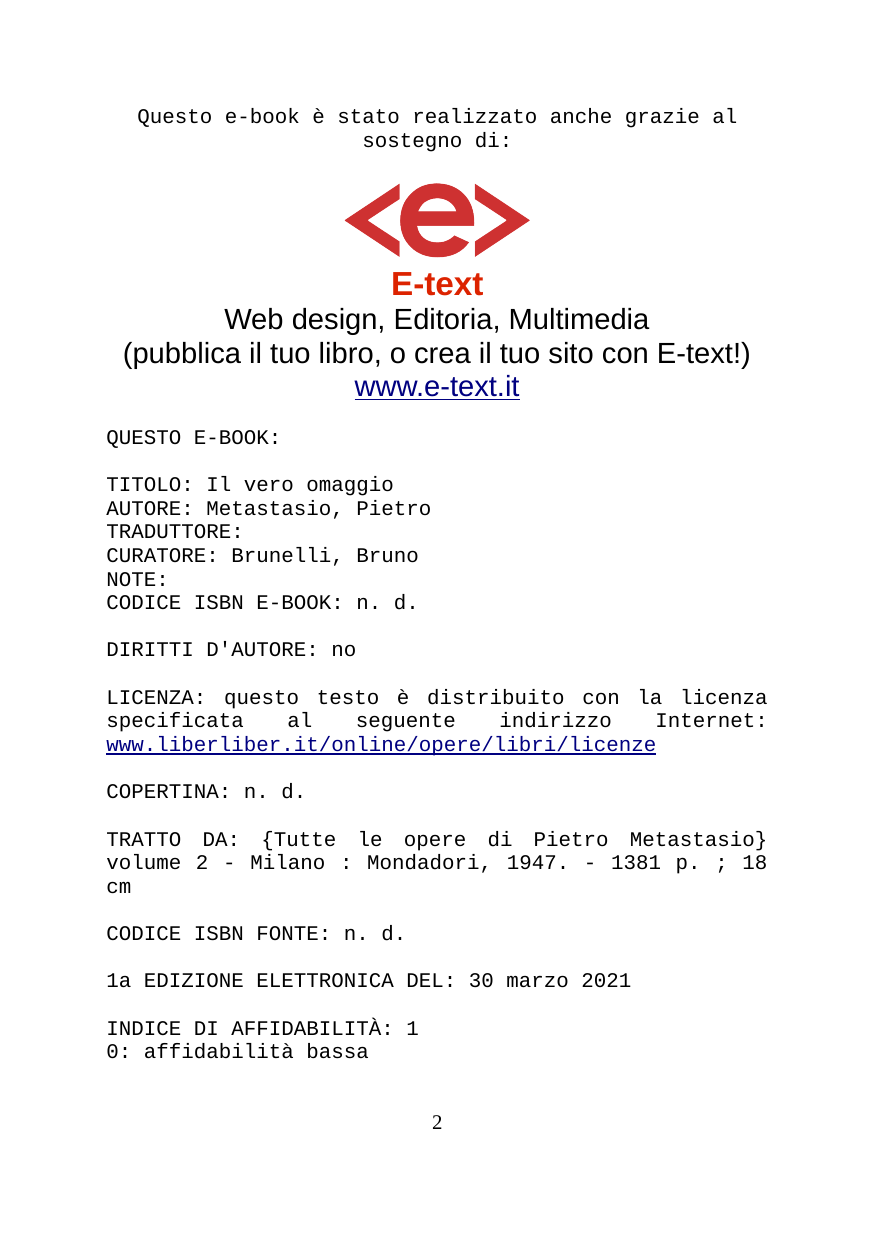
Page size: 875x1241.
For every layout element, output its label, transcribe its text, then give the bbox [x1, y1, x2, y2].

text TITOLO: Il vero omaggio [106, 474, 768, 498]
text www.e-text.it [106, 369, 768, 403]
text 0: affidabilità bassa [106, 1041, 768, 1065]
text (pubblica il tuo libro, o crea il tuo sito con E-text!) [106, 336, 768, 369]
picture [343, 183, 531, 258]
text 1a EDIZIONE ELETTRONICA DEL: 30 marzo 2021 [106, 971, 768, 994]
text AUTORE: Metastasio, Pietro [106, 498, 768, 521]
text QUESTO E-BOOK: [106, 427, 768, 450]
text CODICE ISBN FONTE: n. d. [106, 923, 768, 947]
text TRATTO DA: {Tutte le opere di Pietro Metastasio} volume 2 - Milano : Mondadori, 1947. - 1381 p. ; 18 cm [106, 829, 768, 899]
text Web design, Editoria, Multimedia [106, 302, 768, 336]
text CURATORE: Brunelli, Bruno [106, 545, 768, 568]
text E-text [106, 264, 768, 302]
text NOTE: [106, 568, 768, 592]
text TRADUTTORE: [106, 521, 768, 545]
text DIRITTI D'AUTORE: no [106, 639, 768, 663]
text LICENZA: questo testo è distribuito con la licenza specificata al seguente indirizzo Internet: www.liberliber.it/online/opere/libri/licenze [106, 687, 768, 758]
text CODICE ISBN E-BOOK: n. d. [106, 592, 768, 616]
text INDICE DI AFFIDABILITÀ: 1 [106, 1018, 768, 1041]
text Questo e-book è stato realizzato anche grazie al sostegno di: [106, 106, 768, 153]
text COPERTINA: n. d. [106, 781, 768, 805]
